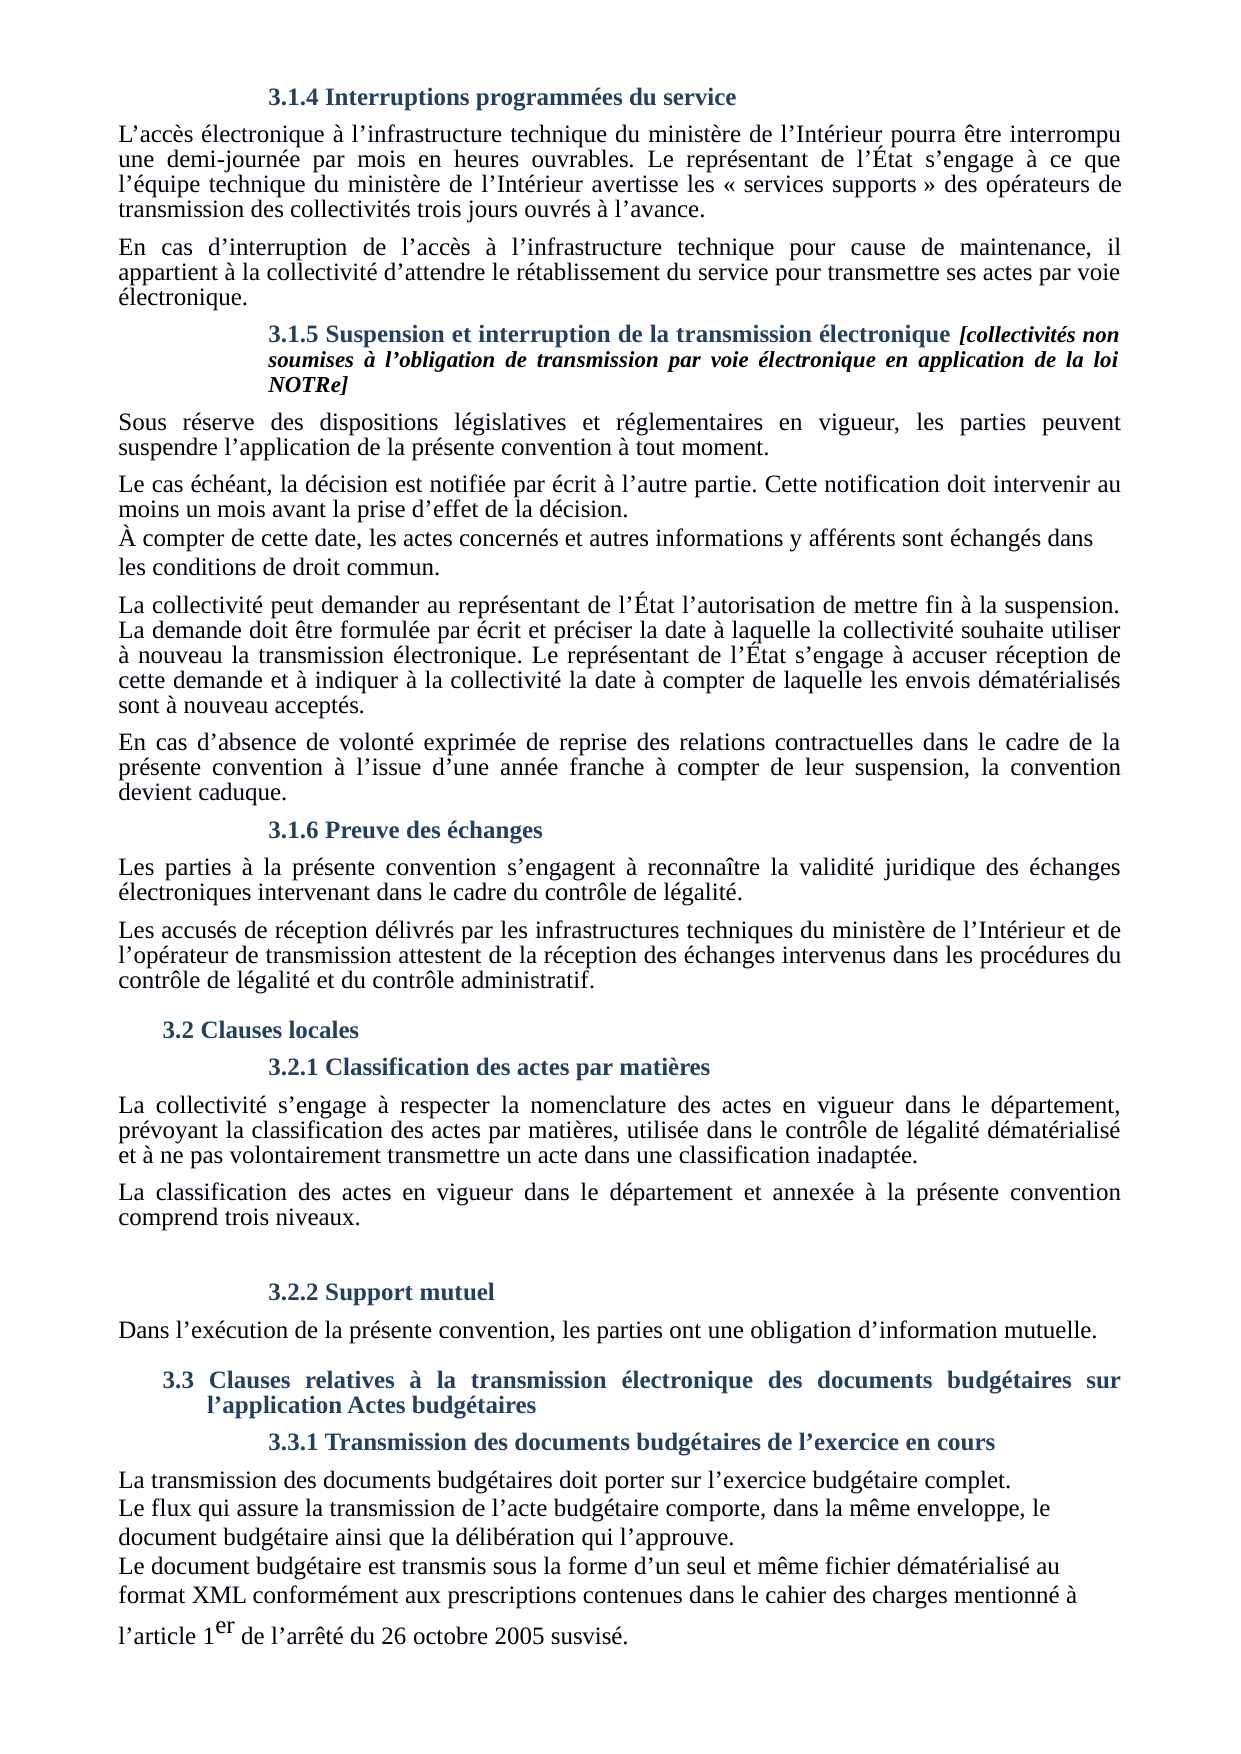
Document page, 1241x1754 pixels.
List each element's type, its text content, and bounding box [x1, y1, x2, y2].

text En cas d’interruption de l’accès à l’infrastructure technique pour cause de maintenance, il appartient à la collectivité d’attendre le rétablissement du service pour transmettre ses actes par voie électronique. [118, 235, 1122, 310]
text Dans l’exécution de la présente convention, les parties ont une obligation d’information mutuelle. [118, 1318, 1122, 1343]
text 3.3 Clauses relatives à la transmission électronique des documents budgétaires sur l’application Actes budgétaires [162, 1368, 1122, 1418]
text La classification des actes en vigueur dans le département et annexée à la présente convention comprend trois niveaux. [118, 1181, 1122, 1231]
text Les accusés de réception délivrés par les infrastructures techniques du ministère de l’Intérieur et de l’opérateur de transmission attestent de la réception des échanges intervenus dans les procédures du contrôle de légalité et du contrôle administratif. [118, 918, 1122, 993]
text Le document budgétaire est transmis sous la forme d’un seul et même fichier dématérialisé au format XML conformément aux prescriptions contenues dans le cahier des charges mentionné à l’article 1er de l’arrêté du 26 octobre 2005 susvisé. [118, 1551, 1122, 1650]
text 3.3.1 Transmission des documents budgétaires de l’exercice en cours [268, 1431, 1122, 1456]
text Le cas échéant, la décision est notifiée par écrit à l’autre partie. Cette notification doit intervenir au moins un mois avant la prise d’effet de la décision. [118, 472, 1122, 522]
text Sous réserve des dispositions législatives et réglementaires en vigueur, les parties peuvent suspendre l’application de la présente convention à tout moment. [118, 410, 1122, 460]
text Les parties à la présente convention s’engagent à reconnaître la validité juridique des échanges électroniques intervenant dans le cadre du contrôle de légalité. [118, 856, 1122, 906]
text 3.1.4 Interruptions programmées du service [268, 85, 1122, 110]
text 3.2.1 Classification des actes par matières [268, 1056, 1122, 1081]
text Le flux qui assure la transmission de l’acte budgétaire comporte, dans la même enveloppe, le document budgétaire ainsi que la délibération qui l’approuve. [118, 1493, 1122, 1551]
text L’accès électronique à l’infrastructure technique du ministère de l’Intérieur pourra être interrompu une demi-journée par mois en heures ouvrables. Le représentant de l’État s’engage à ce que l’équipe technique du ministère de l’Intérieur avertisse les « services supports » des opérateurs de transmission des collectivités trois jours ouvrés à l’avance. [118, 122, 1122, 222]
text La collectivité peut demander au représentant de l’État l’autorisation de mettre fin à la suspension. La demande doit être formulée par écrit et préciser la date à laquelle la collectivité souhaite utiliser à nouveau la transmission électronique. Le représentant de l’État s’engage à accuser réception de cette demande et à indiquer à la collectivité la date à compter de laquelle les envois dématérialisés sont à nouveau acceptés. [118, 593, 1122, 718]
text La collectivité s’engage à respecter la nomenclature des actes en vigueur dans le département, prévoyant la classification des actes par matières, utilisée dans le contrôle de légalité dématérialisé et à ne pas volontairement transmettre un acte dans une classification inadaptée. [118, 1093, 1122, 1168]
text 3.1.5 Suspension et interruption de la transmission électronique [collectivités non soumises à l’obligation de transmission par voie électronique en application de la loi NOTRe] [268, 322, 1122, 397]
text En cas d’absence de volonté exprimée de reprise des relations contractuelles dans le cadre de la présente convention à l’issue d’une année franche à compter de leur suspension, la convention devient caduque. [118, 731, 1122, 806]
text 3.2.2 Support mutuel [268, 1281, 1122, 1306]
text 3.1.6 Preuve des échanges [268, 818, 1122, 843]
text À compter de cette date, les actes concernés et autres informations y afférents sont échangés dans les conditions de droit commun. [118, 522, 1122, 581]
text 3.2 Clauses locales [162, 1018, 1122, 1043]
text La transmission des documents budgétaires doit porter sur l’exercice budgétaire complet. [118, 1468, 1122, 1493]
